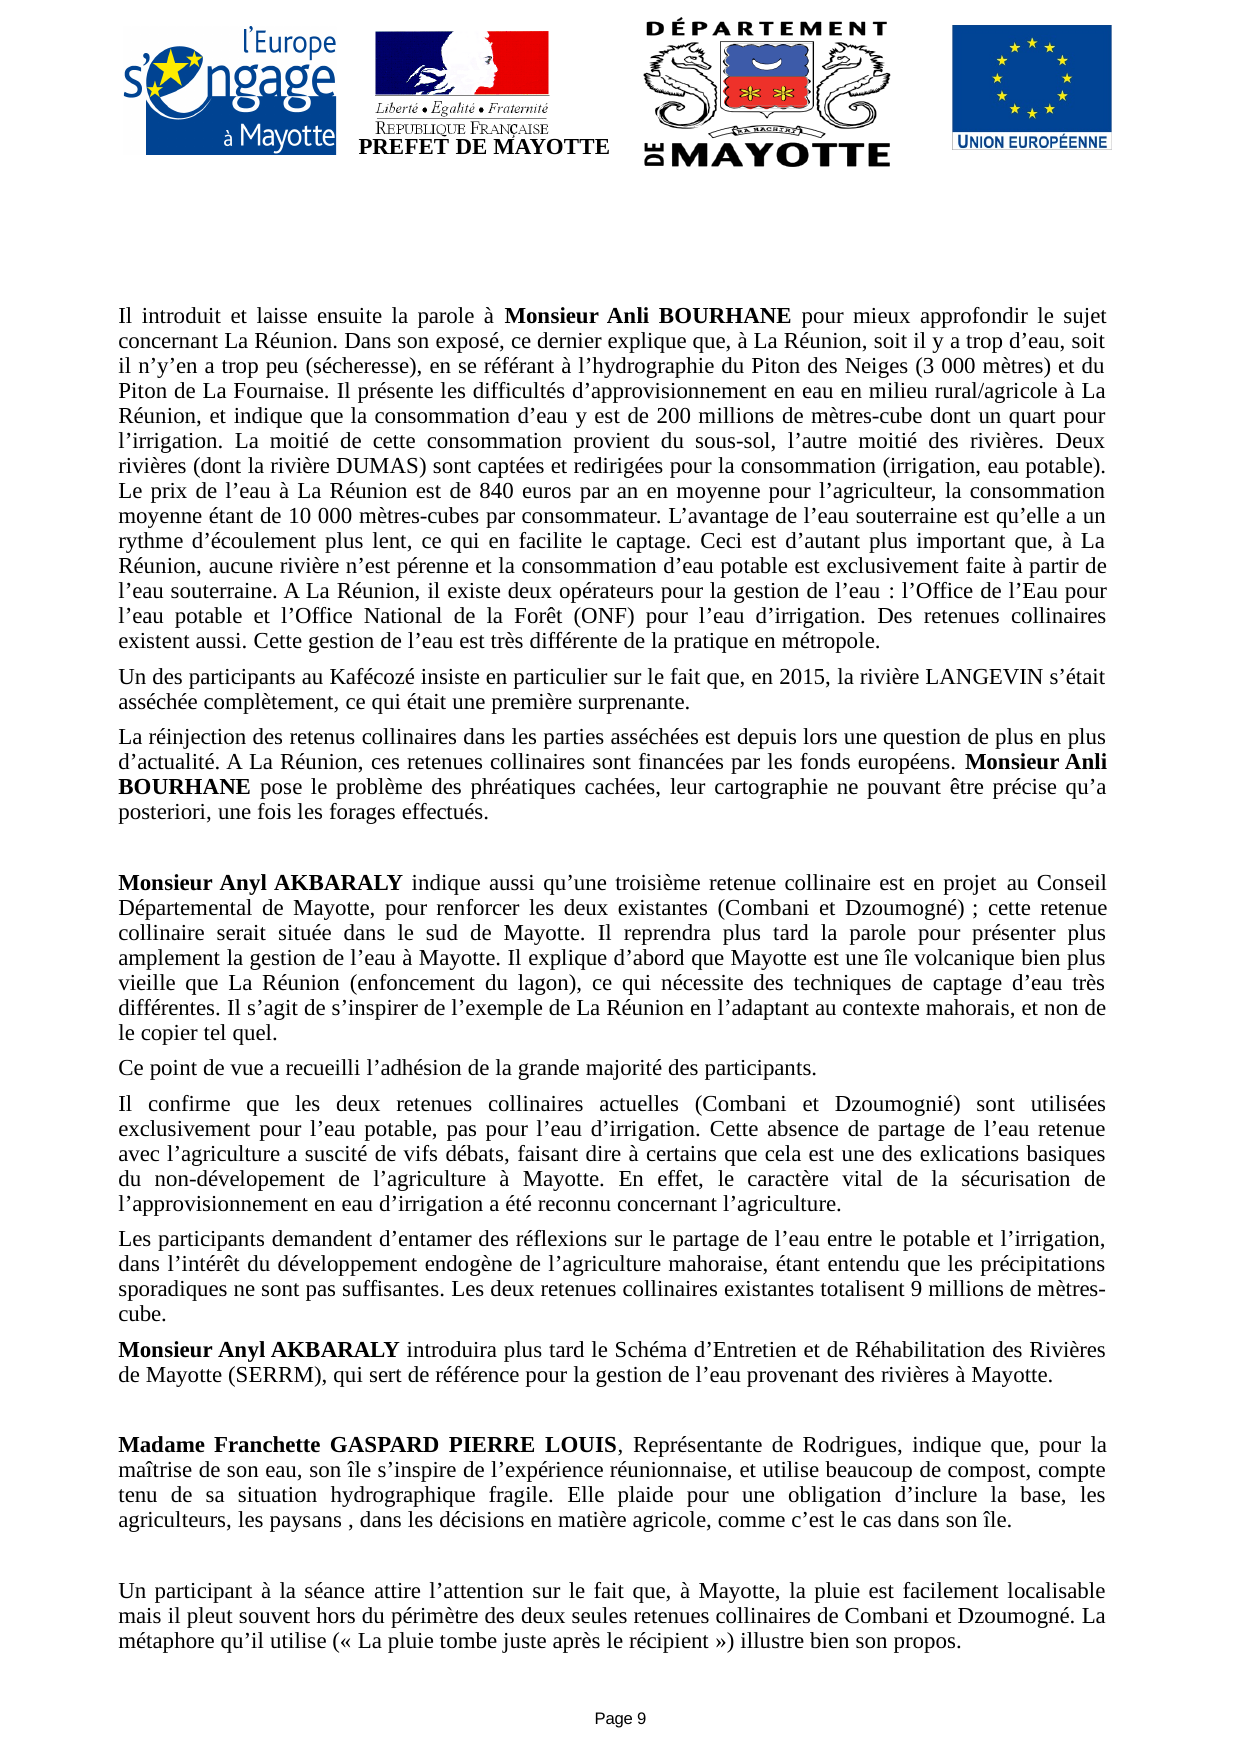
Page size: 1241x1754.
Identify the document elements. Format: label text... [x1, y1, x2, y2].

picture [642, 17, 891, 167]
text Il confirme que les deux retenues collinaires actuelles (Combani et Dzoumognié) sont utilisées exclusivement pour l’eau potable, pas pour l’eau d’irrigation. Cette absence de partage de l’eau retenue avec l’agriculture a suscité de vifs débats, faisant dire à certains que cela est une des exlications basiques du non-dévelopement de l’agriculture à Mayotte. En effet, le caractère vital de la sécurisation de l’approvisionnement en eau d’irrigation a été reconnu concernant l’agriculture. [118, 1091, 1107, 1216]
text Monsieur Anyl AKBARALY indique aussi qu’une troisième retenue collinaire est en projet au Conseil Départemental de Mayotte, pour renforcer les deux existantes (Combani et Dzoumogné) ; cette retenue collinaire serait située dans le sud de Mayotte. Il reprendra plus tard la parole pour présenter plus amplement la gestion de l’eau à Mayotte. Il explique d’abord que Mayotte est une île volcanique bien plus vieille que La Réunion (enfoncement du lagon), ce qui nécessite des techniques de captage d’eau très différentes. Il s’agit de s’inspirer de l’exemple de La Réunion en l’adaptant au contexte mahorais, et non de le copier tel quel. [118, 870, 1107, 1045]
picture [371, 26, 553, 139]
text Un participant à la séance attire l’attention sur le fait que, à Mayotte, la pluie est facilement localisable mais il pleut souvent hors du périmètre des deux seules retenues collinaires de Combani et Dzoumogné. La métaphore qu’il utilise (« La pluie tombe juste après le récipient ») illustre bien son propos. [118, 1579, 1107, 1654]
text Monsieur Anyl AKBARALY introduira plus tard le Schéma d’Entretien et de Réhabilitation des Rivières de Mayotte (SERRM), qui sert de référence pour la gestion de l’eau provenant des rivières à Mayotte. [118, 1337, 1107, 1387]
picture [952, 25, 1112, 150]
picture [123, 26, 337, 155]
text Un des participants au Kafécozé insiste en particulier sur le fait que, en 2015, la rivière LANGEVIN s’était asséchée complètement, ce qui était une première surprenante. [118, 664, 1107, 714]
text Les participants demandent d’entamer des réflexions sur le partage de l’eau entre le potable et l’irrigation, dans l’intérêt du développement endogène de l’agriculture mahoraise, étant entendu que les précipitations sporadiques ne sont pas suffisantes. Les deux retenues collinaires existantes totalisent 9 millions de mètres-cube. [118, 1227, 1107, 1327]
text La réinjection des retenus collinaires dans les parties asséchées est depuis lors une question de plus en plus d’actualité. A La Réunion, ces retenues collinaires sont financées par les fonds européens. Monsieur Anli BOURHANE pose le problème des phréatiques cachées, leur cartographie ne pouvant être précise qu’a posteriori, une fois les forages effectués. [118, 724, 1107, 824]
text Madame Franchette GASPARD PIERRE LOUIS, Représentante de Rodrigues, indique que, pour la maîtrise de son eau, son île s’inspire de l’expérience réunionnaise, et utilise beaucoup de compost, compte tenu de sa situation hydrographique fragile. Elle plaide pour une obligation d’inclure la base, les agriculteurs, les paysans , dans les décisions en matière agricole, comme c’est le cas dans son île. [118, 1433, 1107, 1533]
text Ce point de vue a recueilli l’adhésion de la grande majorité des participants. [118, 1056, 1107, 1081]
text Il introduit et laisse ensuite la parole à Monsieur Anli BOURHANE pour mieux approfondir le sujet concernant La Réunion. Dans son exposé, ce dernier explique que, à La Réunion, soit il y a trop d’eau, soit il n’y’en a trop peu (sécheresse), en se référant à l’hydrographie du Piton des Neiges (3 000 mètres) et du Piton de La Fournaise. Il présente les difficultés d’approvisionnement en eau en milieu rural/agricole à La Réunion, et indique que la consommation d’eau y est de 200 millions de mètres-cube dont un quart pour l’irrigation. La moitié de cette consommation provient du sous-sol, l’autre moitié des rivières. Deux rivières (dont la rivière DUMAS) sont captées et redirigées pour la consommation (irrigation, eau potable). Le prix de l’eau à La Réunion est de 840 euros par an en moyenne pour l’agriculteur, la consommation moyenne étant de 10 000 mètres-cubes par consommateur. L’avantage de l’eau souterraine est qu’elle a un rythme d’écoulement plus lent, ce qui en facilite le captage. Ceci est d’autant plus important que, à La Réunion, aucune rivière n’est pérenne et la consommation d’eau potable est exclusivement faite à partir de l’eau souterraine. A La Réunion, il existe deux opérateurs pour la gestion de l’eau : l’Office de l’Eau pour l’eau potable et l’Office National de la Forêt (ONF) pour l’eau d’irrigation. Des retenues collinaires existent aussi. Cette gestion de l’eau est très différente de la pratique en métropole. [118, 304, 1107, 654]
